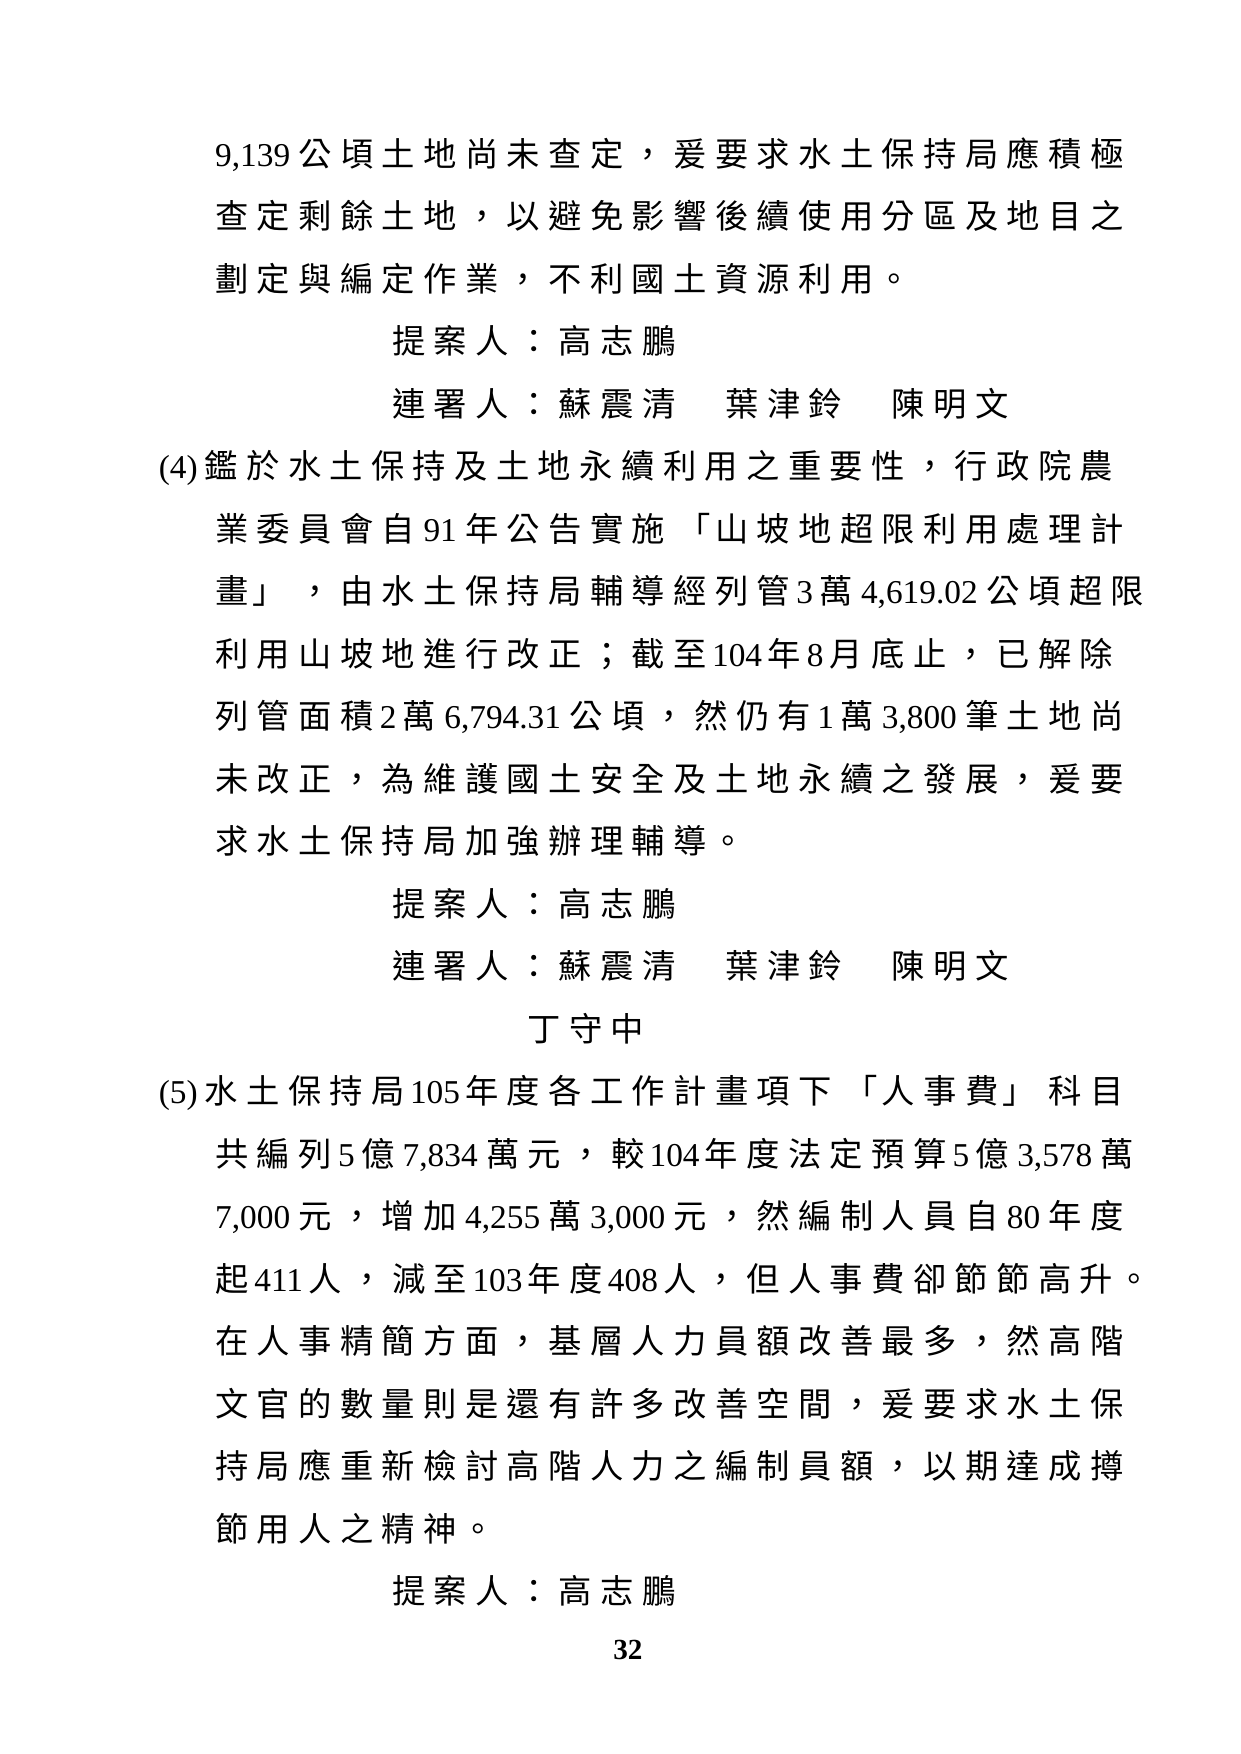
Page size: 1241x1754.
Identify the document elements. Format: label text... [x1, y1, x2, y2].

list 鑑於水土保持及土地永續利用之重要性，行政院農業委員會自91年公告實施「山坡地超限利用處理計畫」，由水土保持局輔導經列管3萬4,619.02公頃超限利用山坡地進行改正；截至104年8月底止，已解除列管面積2萬6,794.31公頃，然仍有1萬3,800筆土地尚未改正，為維護國土安全及土地永續之發展，爰要求水土保持局加強辦理輔導。 [150, 423, 1148, 860]
text 提案人：高志鵬 [384, 298, 1044, 360]
text 連署人：蘇震清 葉津鈴 陳明文 [384, 360, 1044, 423]
list 9,139公頃土地尚未查定，爰要求水土保持局應積極查定剩餘土地，以避免影響後續使用分區及地目之劃定與編定作業，不利國土資源利用。 [150, 110, 1148, 298]
text 提案人：高志鵬 [384, 860, 1044, 923]
text 連署人：蘇震清 葉津鈴 陳明文 丁守中 [384, 923, 1044, 1048]
text 提案人：高志鵬 [384, 1548, 1044, 1610]
list 水土保持局105年度各工作計畫項下「人事費」科目共編列5億7,834萬元，較104年度法定預算5億3,578萬7,000元，增加4,255萬3,000元，然編制人員自80年度起411人，減至103年度408人，但人事費卻節節高升。在人事精簡方面，基層人力員額改善最多，然高階文官的數量則是還有許多改善空間，爰要求水土保持局應重新檢討高階人力之編制員額，以期達成撙節用人之精神。 [150, 1048, 1148, 1548]
